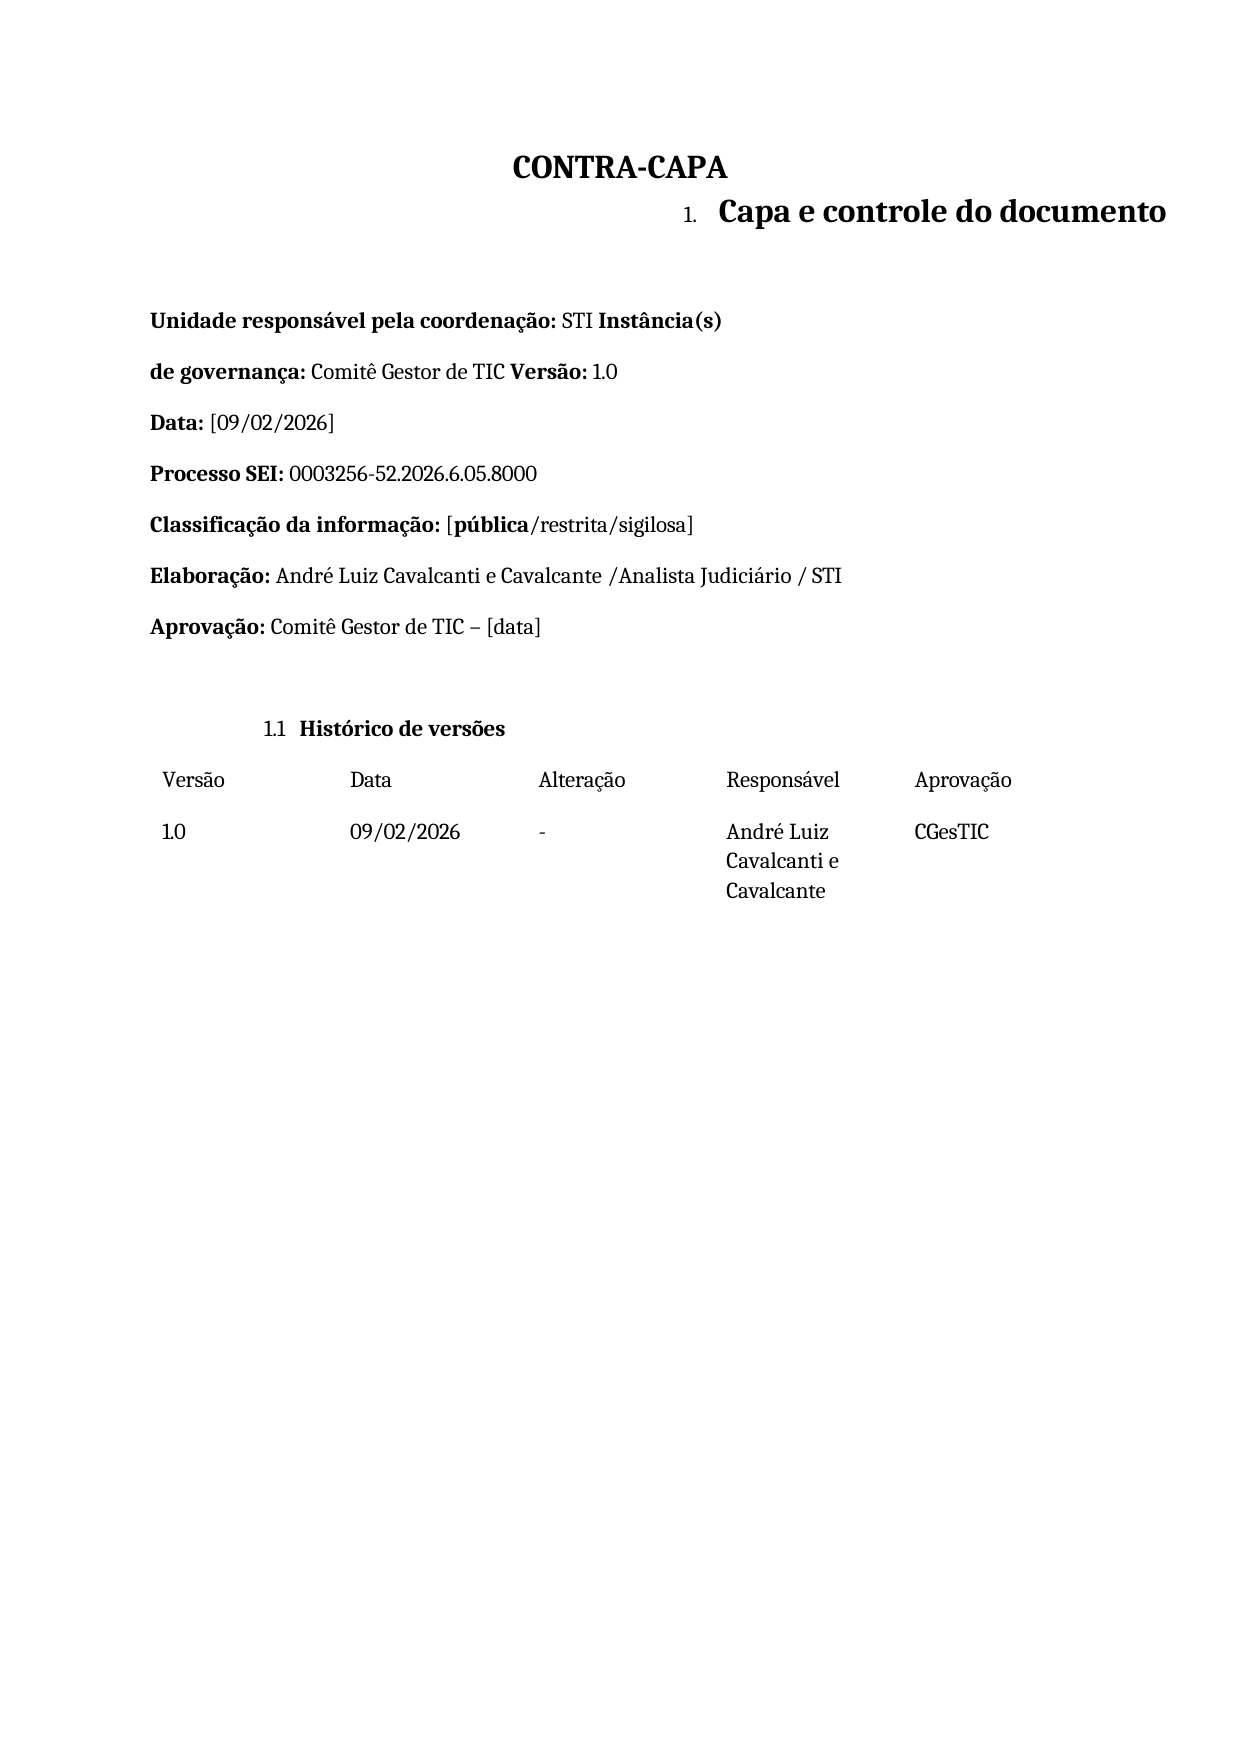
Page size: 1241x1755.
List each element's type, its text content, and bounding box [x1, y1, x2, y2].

text Classificação da informação: [pública/restrita/sigilosa] [150, 512, 1182, 538]
list Histórico de versões [264, 716, 1182, 742]
table_header Responsável [679, 767, 882, 806]
table_cell André Luiz Cavalcanti e Cavalcante [679, 806, 882, 907]
table_cell 1.0 [157, 806, 290, 907]
table_cell CGesTIC [882, 806, 1024, 907]
table_header Data [290, 767, 506, 806]
table_cell 09/02/2026 [290, 806, 506, 907]
list Capa e controle do documento [684, 193, 1182, 231]
text Data: [09/02/2026] [150, 409, 1182, 436]
table_cell - [506, 806, 679, 907]
text Unidade responsável pela coordenação: STI Instância(s) de governança: Comitê Gestor de TIC Versão: 1.0 [150, 308, 727, 385]
text Aprovação: Comitê Gestor de TIC – [data] [150, 614, 1182, 641]
table_header Versão [157, 767, 290, 806]
text CONTRA-CAPA [59, 148, 1182, 187]
text Elaboração: André Luiz Cavalcanti e Cavalcante /Analista Judiciário / STI [150, 563, 1182, 589]
text Processo SEI: 0003256-52.2026.6.05.8000 [150, 460, 1182, 487]
table_header Aprovação [882, 767, 1024, 806]
table_header Alteração [506, 767, 679, 806]
